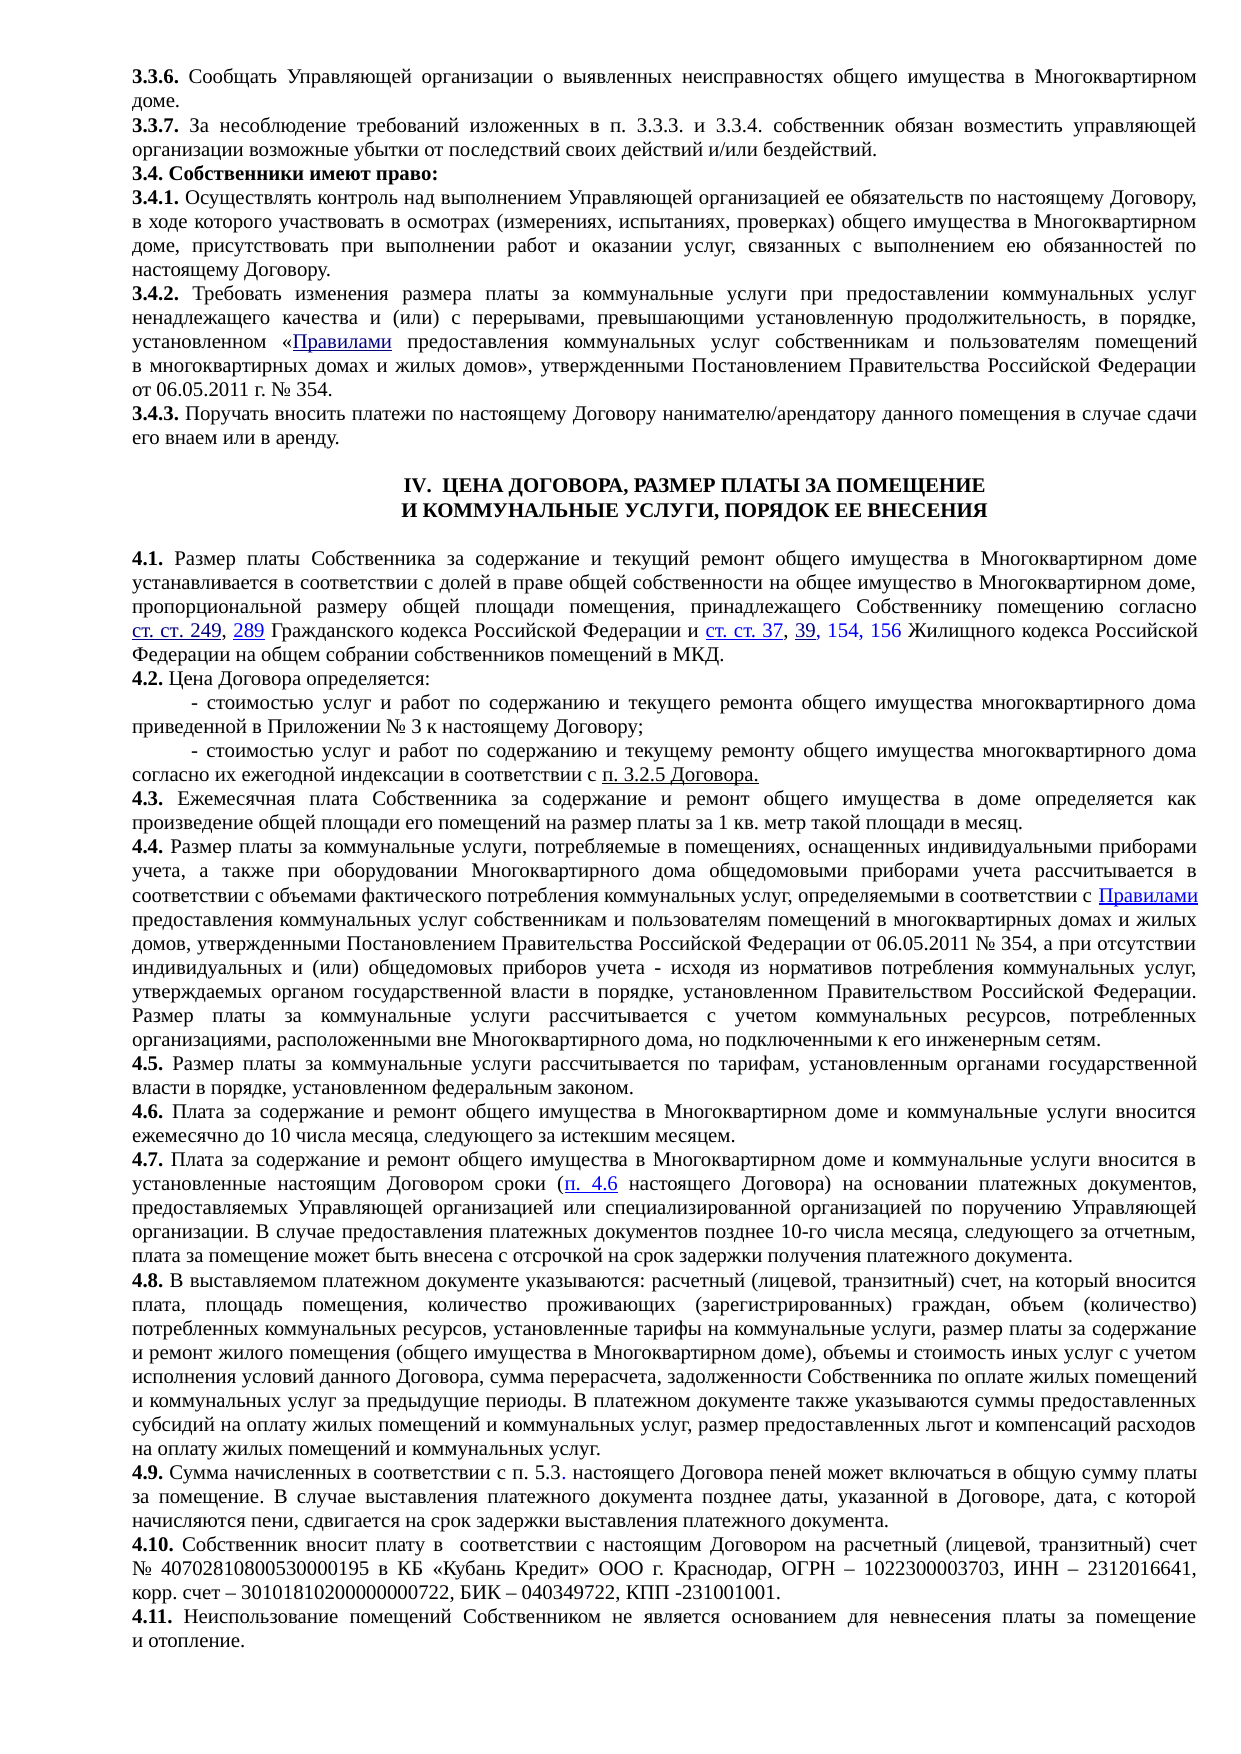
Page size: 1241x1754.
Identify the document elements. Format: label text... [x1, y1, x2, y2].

text 3.3.7. За несоблюдение требований изложенных в п. 3.3.3. и 3.3.4. собственник обязан возместить управляющей организации возможные убытки от последствий своих действий и/или бездействий. [132, 112, 1198, 161]
text 4.2. Цена Договора определяется: [132, 666, 1198, 690]
text 3.4.1. Осуществлять контроль над выполнением Управляющей организацией ее обязательств по настоящему Договору, в ходе которого участвовать в осмотрах (измерениях, испытаниях, проверках) общего имущества в Многоквартирном доме, присутствовать при выполнении работ и оказании услуг, связанных с выполнением ею обязанностей по настоящему Договору. [132, 185, 1198, 281]
text IV. ЦЕНА ДОГОВОРА, РАЗМЕР ПЛАТЫ ЗА ПОМЕЩЕНИЕ [132, 473, 1198, 497]
text 4.9. Сумма начисленных в соответствии с п. 5.3. настоящего Договора пеней может включаться в общую сумму платы за помещение. В случае выставления платежного документа позднее даты, указанной в Договоре, дата, с которой начисляются пени, сдвигается на срок задержки выставления платежного документа. [132, 1460, 1198, 1532]
text 4.3. Ежемесячная плата Собственника за содержание и ремонт общего имущества в доме определяется как произведение общей площади его помещений на размер платы за 1 кв. метр такой площади в месяц. [132, 786, 1198, 834]
text 3.3.6. Сообщать Управляющей организации о выявленных неисправностях общего имущества в Многоквартирном доме. [132, 64, 1198, 112]
text И КОММУНАЛЬНЫЕ УСЛУГИ, ПОРЯДОК ЕЕ ВНЕСЕНИЯ [132, 497, 1198, 522]
text 3.4.3. Поручать вносить платежи по настоящему Договору нанимателю/арендатору данного помещения в случае сдачи его внаем или в аренду. [132, 401, 1198, 449]
text - стоимостью услуг и работ по содержанию и текущему ремонту общего имущества многоквартирного дома согласно их ежегодной индексации в соответствии с п. 3.2.5 Договора. [132, 738, 1198, 786]
text 4.11. Неиспользование помещений Собственником не является основанием для невнесения платы за помещение и отопление. [132, 1604, 1198, 1652]
text - стоимостью услуг и работ по содержанию и текущего ремонта общего имущества многоквартирного дома приведенной в Приложении № 3 к настоящему Договору; [132, 690, 1198, 738]
text 3.4. Собственники имеют право: [132, 161, 1198, 185]
text 4.7. Плата за содержание и ремонт общего имущества в Многоквартирном доме и коммунальные услуги вносится в установленные настоящим Договором сроки (п. 4.6 настоящего Договора) на основании платежных документов, предоставляемых Управляющей организацией или специализированной организацией по поручению Управляющей организации. В случае предоставления платежных документов позднее 10-го числа месяца, следующего за отчетным, плата за помещение может быть внесена с отсрочкой на срок задержки получения платежного документа. [132, 1147, 1198, 1267]
text 4.8. В выставляемом платежном документе указываются: расчетный (лицевой, транзитный) счет, на который вносится плата, площадь помещения, количество проживающих (зарегистрированных) граждан, объем (количество) потребленных коммунальных ресурсов, установленные тарифы на коммунальные услуги, размер платы за содержание и ремонт жилого помещения (общего имущества в Многоквартирном доме), объемы и стоимость иных услуг с учетом исполнения условий данного Договора, сумма перерасчета, задолженности Собственника по оплате жилых помещений и коммунальных услуг за предыдущие периоды. В платежном документе также указываются суммы предоставленных субсидий на оплату жилых помещений и коммунальных услуг, размер предоставленных льгот и компенсаций расходов на оплату жилых помещений и коммунальных услуг. [132, 1267, 1198, 1460]
text 4.10. Собственник вносит плату в соответствии с настоящим Договором на расчетный (лицевой, транзитный) счет № 40702810800530000195 в КБ «Кубань Кредит» ООО г. Краснодар, ОГРН – 1022300003703, ИНН – 2312016641, корр. счет – 30101810200000000722, БИК – 040349722, КПП -231001001. [132, 1532, 1198, 1604]
text 3.4.2. Требовать изменения размера платы за коммунальные услуги при предоставлении коммунальных услуг ненадлежащего качества и (или) с перерывами, превышающими установленную продолжительность, в порядке, установленном «Правилами предоставления коммунальных услуг собственникам и пользователям помещений в многоквартирных домах и жилых домов», утвержденными Постановлением Правительства Российской Федерации от 06.05.2011 г. № 354. [132, 281, 1198, 401]
text 4.6. Плата за содержание и ремонт общего имущества в Многоквартирном доме и коммунальные услуги вносится ежемесячно до 10 числа месяца, следующего за истекшим месяцем. [132, 1099, 1198, 1147]
text 4.1. Размер платы Собственника за содержание и текущий ремонт общего имущества в Многоквартирном доме устанавливается в соответствии с долей в праве общей собственности на общее имущество в Многоквартирном доме, пропорциональной размеру общей площади помещения, принадлежащего Собственнику помещению согласно ст. ст. 249, 289 Гражданского кодекса Российской Федерации и ст. ст. 37, 39, 154, 156 Жилищного кодекса Российской Федерации на общем собрании собственников помещений в МКД. [132, 546, 1198, 666]
text 4.4. Размер платы за коммунальные услуги, потребляемые в помещениях, оснащенных индивидуальными приборами учета, а также при оборудовании Многоквартирного дома общедомовыми приборами учета рассчитывается в соответствии с объемами фактического потребления коммунальных услуг, определяемыми в соответствии с Правилами предоставления коммунальных услуг собственникам и пользователям помещений в многоквартирных домах и жилых домов, утвержденными Постановлением Правительства Российской Федерации от 06.05.2011 № 354, а при отсутствии индивидуальных и (или) общедомовых приборов учета - исходя из нормативов потребления коммунальных услуг, утверждаемых органом государственной власти в порядке, установленном Правительством Российской Федерации. Размер платы за коммунальные услуги рассчитывается с учетом коммунальных ресурсов, потребленных организациями, расположенными вне Многоквартирного дома, но подключенными к его инженерным сетям. [132, 834, 1198, 1051]
text 4.5. Размер платы за коммунальные услуги рассчитывается по тарифам, установленным органами государственной власти в порядке, установленном федеральным законом. [132, 1051, 1198, 1099]
